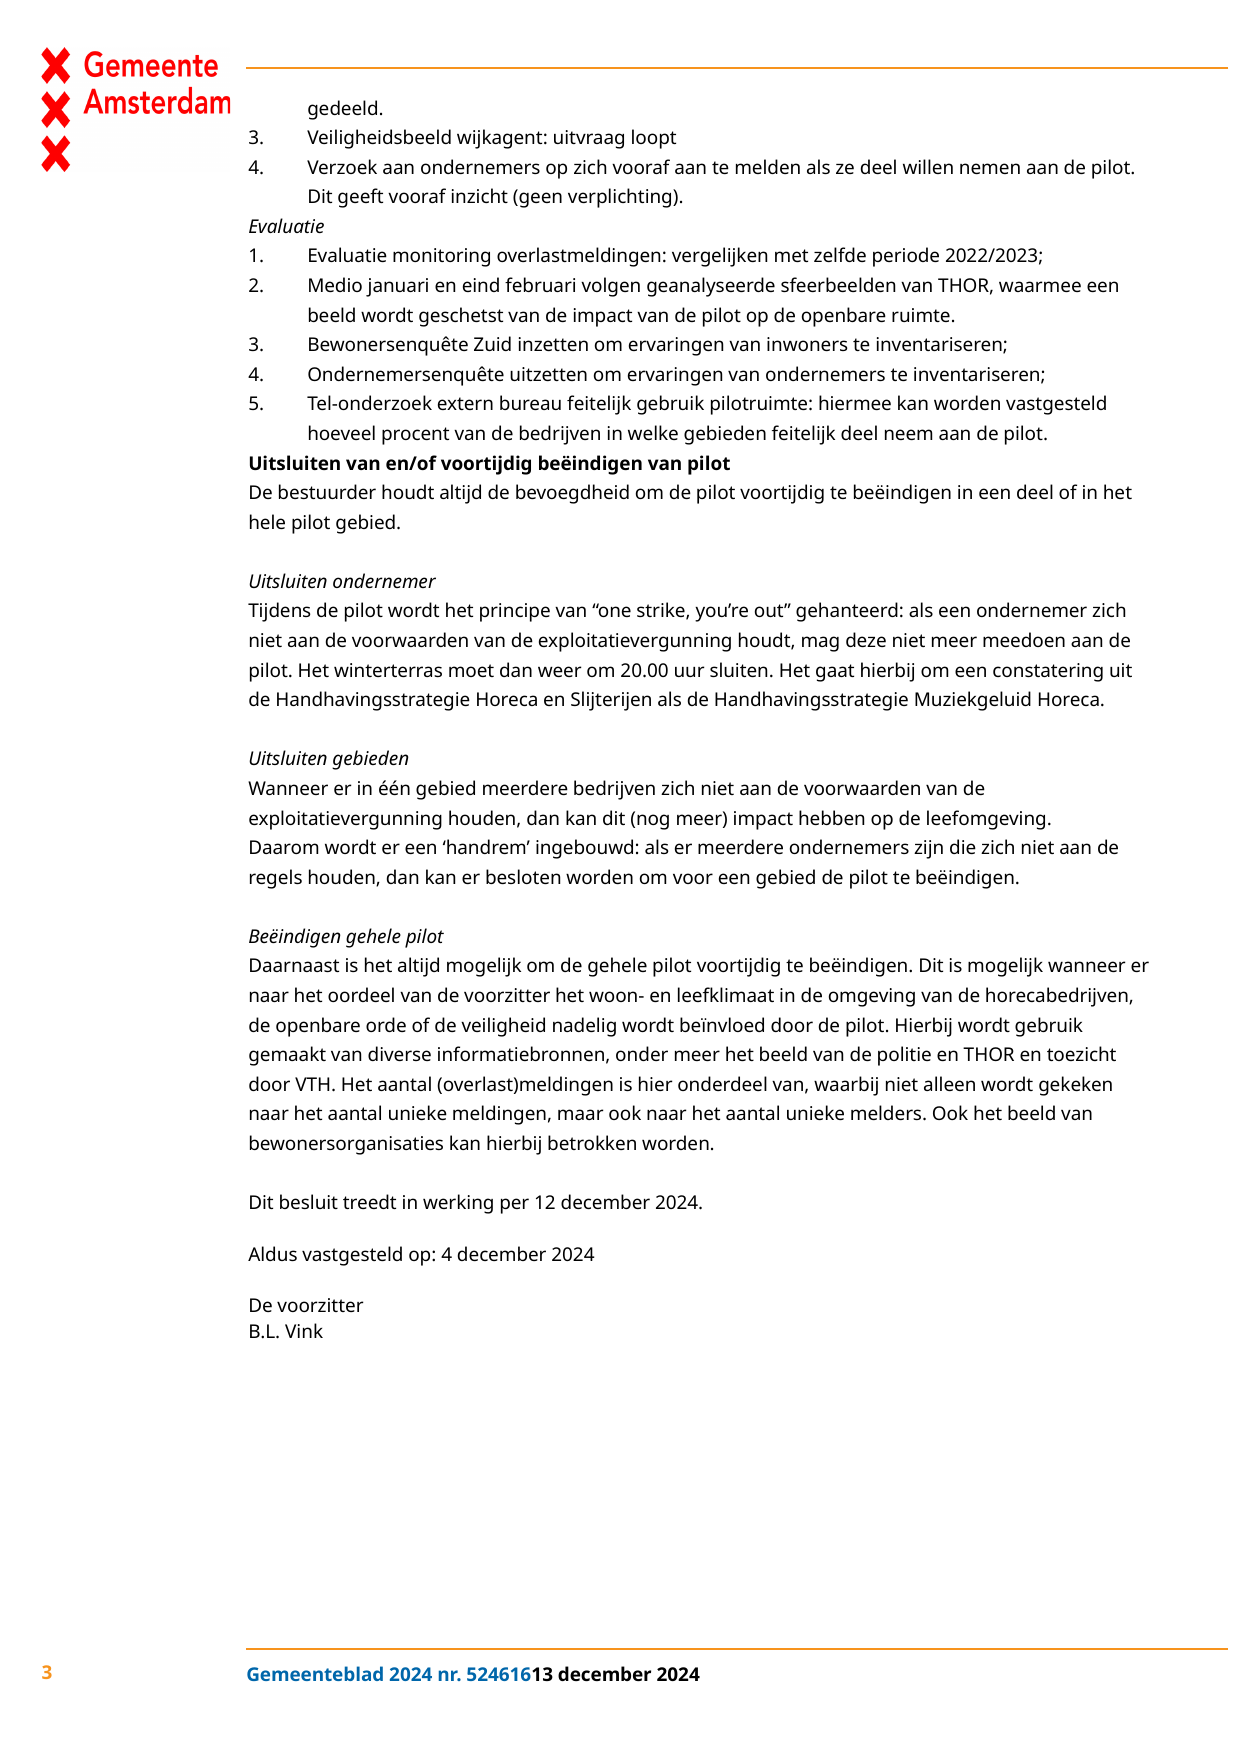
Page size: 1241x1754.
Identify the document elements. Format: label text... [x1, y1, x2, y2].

text Beëindigen gehele pilot [248, 923, 1152, 949]
text Daarom wordt er een ‘handrem’ ingebouwd: als er meerdere ondernemers zijn die zich niet aan de regels houden, dan kan er besloten worden om voor een gebied de pilot te beëindigen. [248, 834, 1152, 890]
text De bestuurder houdt altijd de bevoegdheid om de pilot voortijdig te beëindigen in een deel of in het hele pilot gebied. [248, 479, 1152, 535]
list Evaluatie monitoring overlastmeldingen: vergelijken met zelfde periode 2022/2023; [248, 243, 1152, 268]
text Wanneer er in één gebied meerdere bedrijven zich niet aan de voorwaarden van de exploitatievergunning houden, dan kan dit (nog meer) impact hebben op de leefomgeving. [248, 775, 1152, 831]
list Medio januari en eind februari volgen geanalyseerde sfeerbeelden van THOR, waarmee een beeld wordt geschetst van de impact van de pilot op de openbare ruimte. [248, 272, 1152, 328]
list Ondernemersenquête uitzetten om ervaringen van ondernemers te inventariseren; [248, 361, 1152, 387]
text Uitsluiten gebieden [248, 746, 1152, 771]
text Dit besluit treedt in werking per 12 december 2024. [248, 1189, 1152, 1215]
text De voorzitter [248, 1292, 1152, 1318]
list gedeeld. [248, 95, 1152, 121]
text Daarnaast is het altijd mogelijk om de gehele pilot voortijdig te beëindigen. Dit is mogelijk wanneer er naar het oordeel van de voorzitter het woon- en leefklimaat in de omgeving van de horecabedrijven, de openbare orde of de veiligheid nadelig wordt beïnvloed door de pilot. Hierbij wordt gebruik gemaakt van diverse informatiebronnen, onder meer het beeld van de politie en THOR en toezicht door VTH. Het aantal (overlast)meldingen is hier onderdeel van, waarbij niet alleen wordt gekeken naar het aantal unieke meldingen, maar ook naar het aantal unieke melders. Ook het beeld van bewonersorganisaties kan hierbij betrokken worden. [248, 953, 1152, 1156]
text Aldus vastgesteld op: 4 december 2024 [248, 1241, 1152, 1267]
list Veiligheidsbeeld wijkagent: uitvraag loopt [248, 124, 1152, 150]
picture [41, 47, 231, 172]
text Evaluatie [248, 213, 1152, 239]
list Bewonersenquête Zuid inzetten om ervaringen van inwoners te inventariseren; [248, 331, 1152, 357]
text Uitsluiten van en/of voortijdig beëindigen van pilot [248, 450, 1152, 476]
list Verzoek aan ondernemers op zich vooraf aan te melden als ze deel willen nemen aan de pilot. Dit geeft vooraf inzicht (geen verplichting). [248, 154, 1152, 209]
list Tel-onderzoek extern bureau feitelijk gebruik pilotruimte: hiermee kan worden vastgesteld hoeveel procent van de bedrijven in welke gebieden feitelijk deel neem aan de pilot. [248, 391, 1152, 446]
text Tijdens de pilot wordt het principe van “one strike, you’re out” gehanteerd: als een ondernemer zich niet aan de voorwaarden van de exploitatievergunning houdt, mag deze niet meer meedoen aan de pilot. Het winterterras moet dan weer om 20.00 uur sluiten. Het gaat hierbij om een constatering uit de Handhavingsstrategie Horeca en Slijterijen als de Handhavingsstrategie Muziekgeluid Horeca. [248, 598, 1152, 712]
text Uitsluiten ondernemer [248, 568, 1152, 594]
text B.L. Vink [248, 1318, 1152, 1344]
